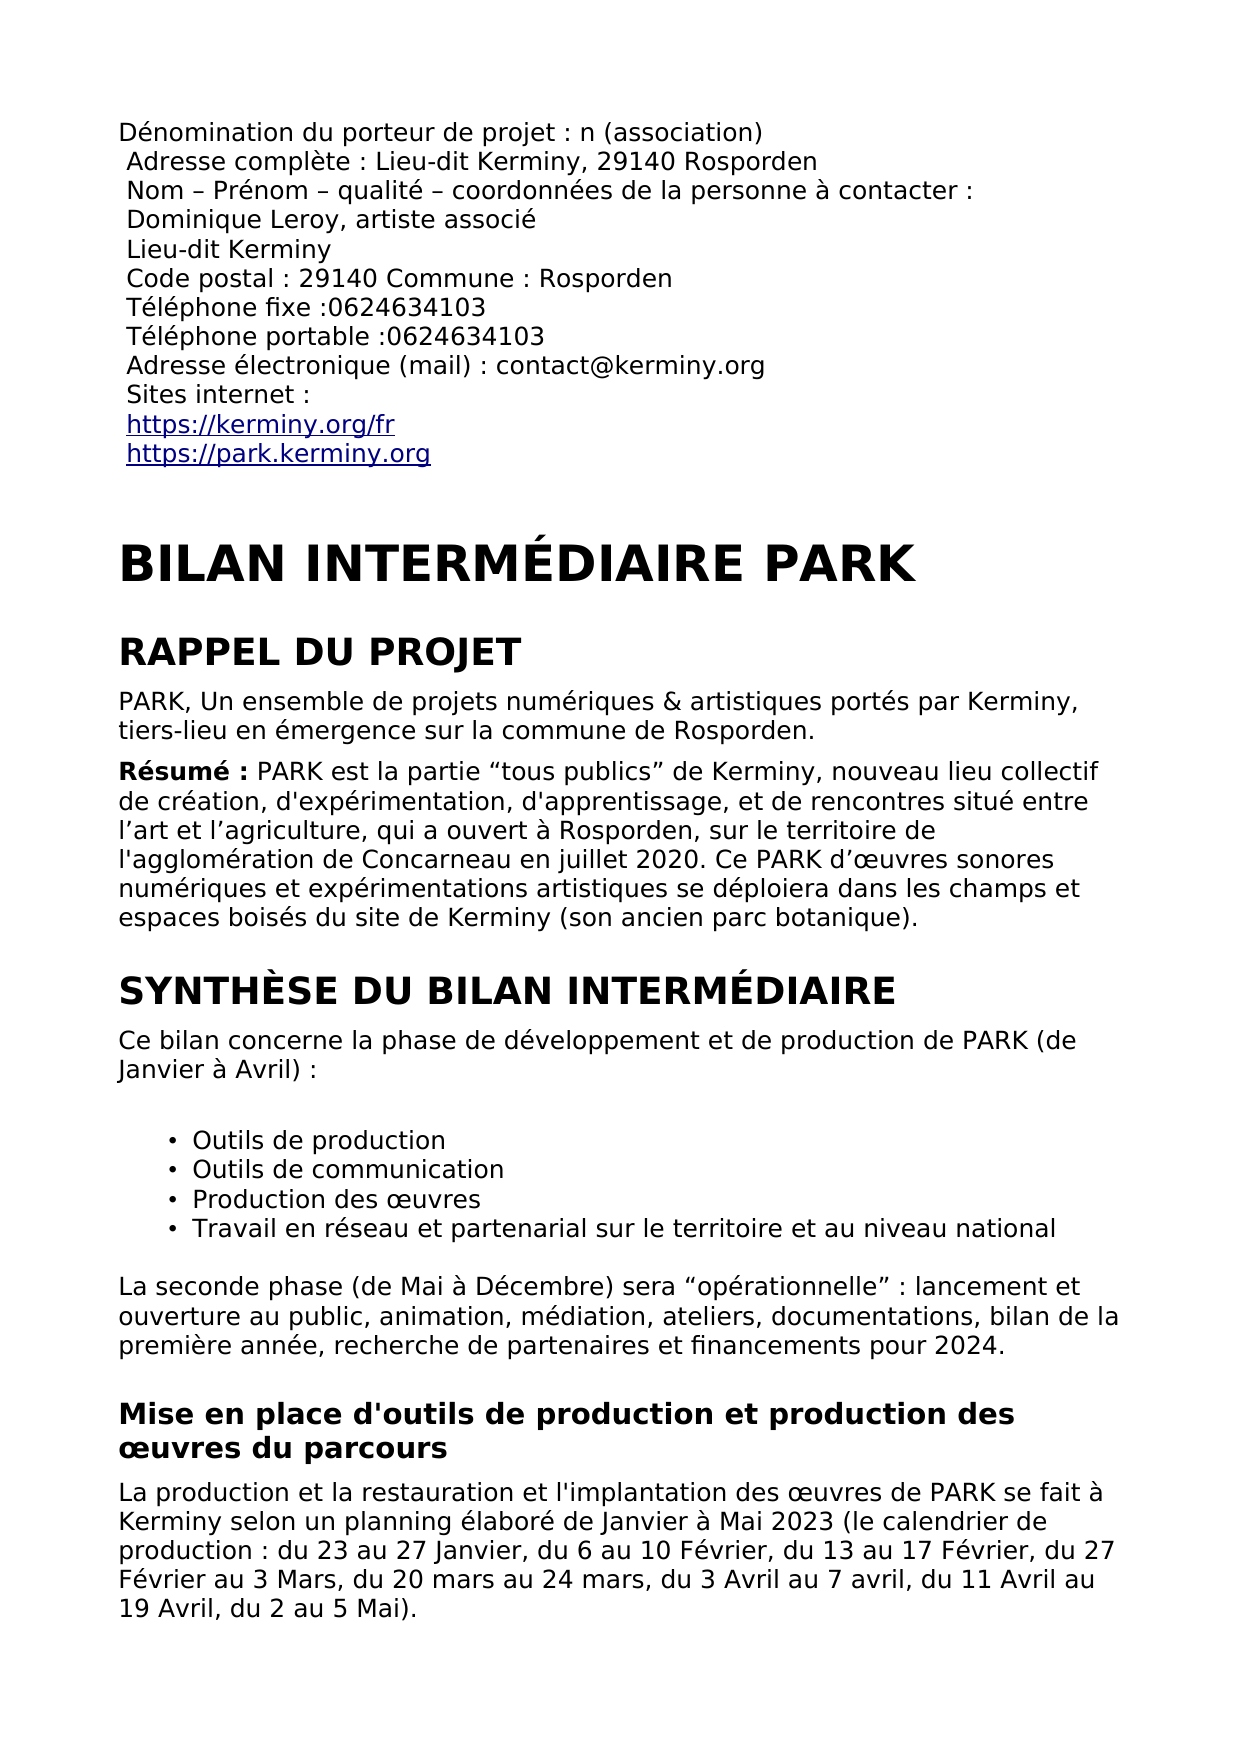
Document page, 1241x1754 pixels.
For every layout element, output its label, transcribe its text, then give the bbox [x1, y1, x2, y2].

text Dénomination du porteur de projet : n (association) Adresse complète : Lieu-dit Kerminy, 29140 Rosporden Nom – Prénom – qualité – coordonnées de la personne à contacter : Dominique Leroy, artiste associé Lieu-dit Kerminy Code postal : 29140 Commune : Rosporden Téléphone fixe :0624634103 Téléphone portable :0624634103 Adresse électronique (mail) : contact@kerminy.org Sites internet : https://kerminy.org/fr https://park.kerminy.org [118, 118, 1122, 497]
list Outils de production [177, 1126, 1122, 1156]
list Outils de communication [177, 1156, 1122, 1185]
list Travail en réseau et partenarial sur le territoire et au niveau national [177, 1214, 1122, 1243]
subtitle Mise en place d'outils de production et production des œuvres du parcours [118, 1398, 1122, 1466]
subtitle BILAN INTERMÉDIAIRE PARK [118, 535, 1122, 593]
list Production des œuvres [177, 1185, 1122, 1214]
text Ce bilan concerne la phase de développement et de production de PARK (de Janvier à Avril) : [118, 1026, 1122, 1084]
subtitle SYNTHÈSE DU BILAN INTERMÉDIAIRE [118, 970, 1122, 1014]
text PARK, Un ensemble de projets numériques & artistiques portés par Kerminy, tiers-lieu en émergence sur la commune de Rosporden. [118, 687, 1122, 745]
subtitle RAPPEL DU PROJET [118, 631, 1122, 674]
text La seconde phase (de Mai à Décembre) sera “opérationnelle” : lancement et ouverture au public, animation, médiation, ateliers, documentations, bilan de la première année, recherche de partenaires et financements pour 2024. [118, 1273, 1122, 1360]
text Résumé : PARK est la partie “tous publics” de Kerminy, nouveau lieu collectif de création, d'expérimentation, d'apprentissage, et de rencontres situé entre l’art et l’agriculture, qui a ouvert à Rosporden, sur le territoire de l'agglomération de Concarneau en juillet 2020. Ce PARK d’œuvres sonores numériques et expérimentations artistiques se déploiera dans les champs et espaces boisés du site de Kerminy (son ancien parc botanique). [118, 757, 1122, 932]
text La production et la restauration et l'implantation des œuvres de PARK se fait à Kerminy selon un planning élaboré de Janvier à Mai 2023 (le calendrier de production : du 23 au 27 Janvier, du 6 au 10 Février, du 13 au 17 Février, du 27 Février au 3 Mars, du 20 mars au 24 mars, du 3 Avril au 7 avril, du 11 Avril au 19 Avril, du 2 au 5 Mai). [118, 1478, 1122, 1624]
